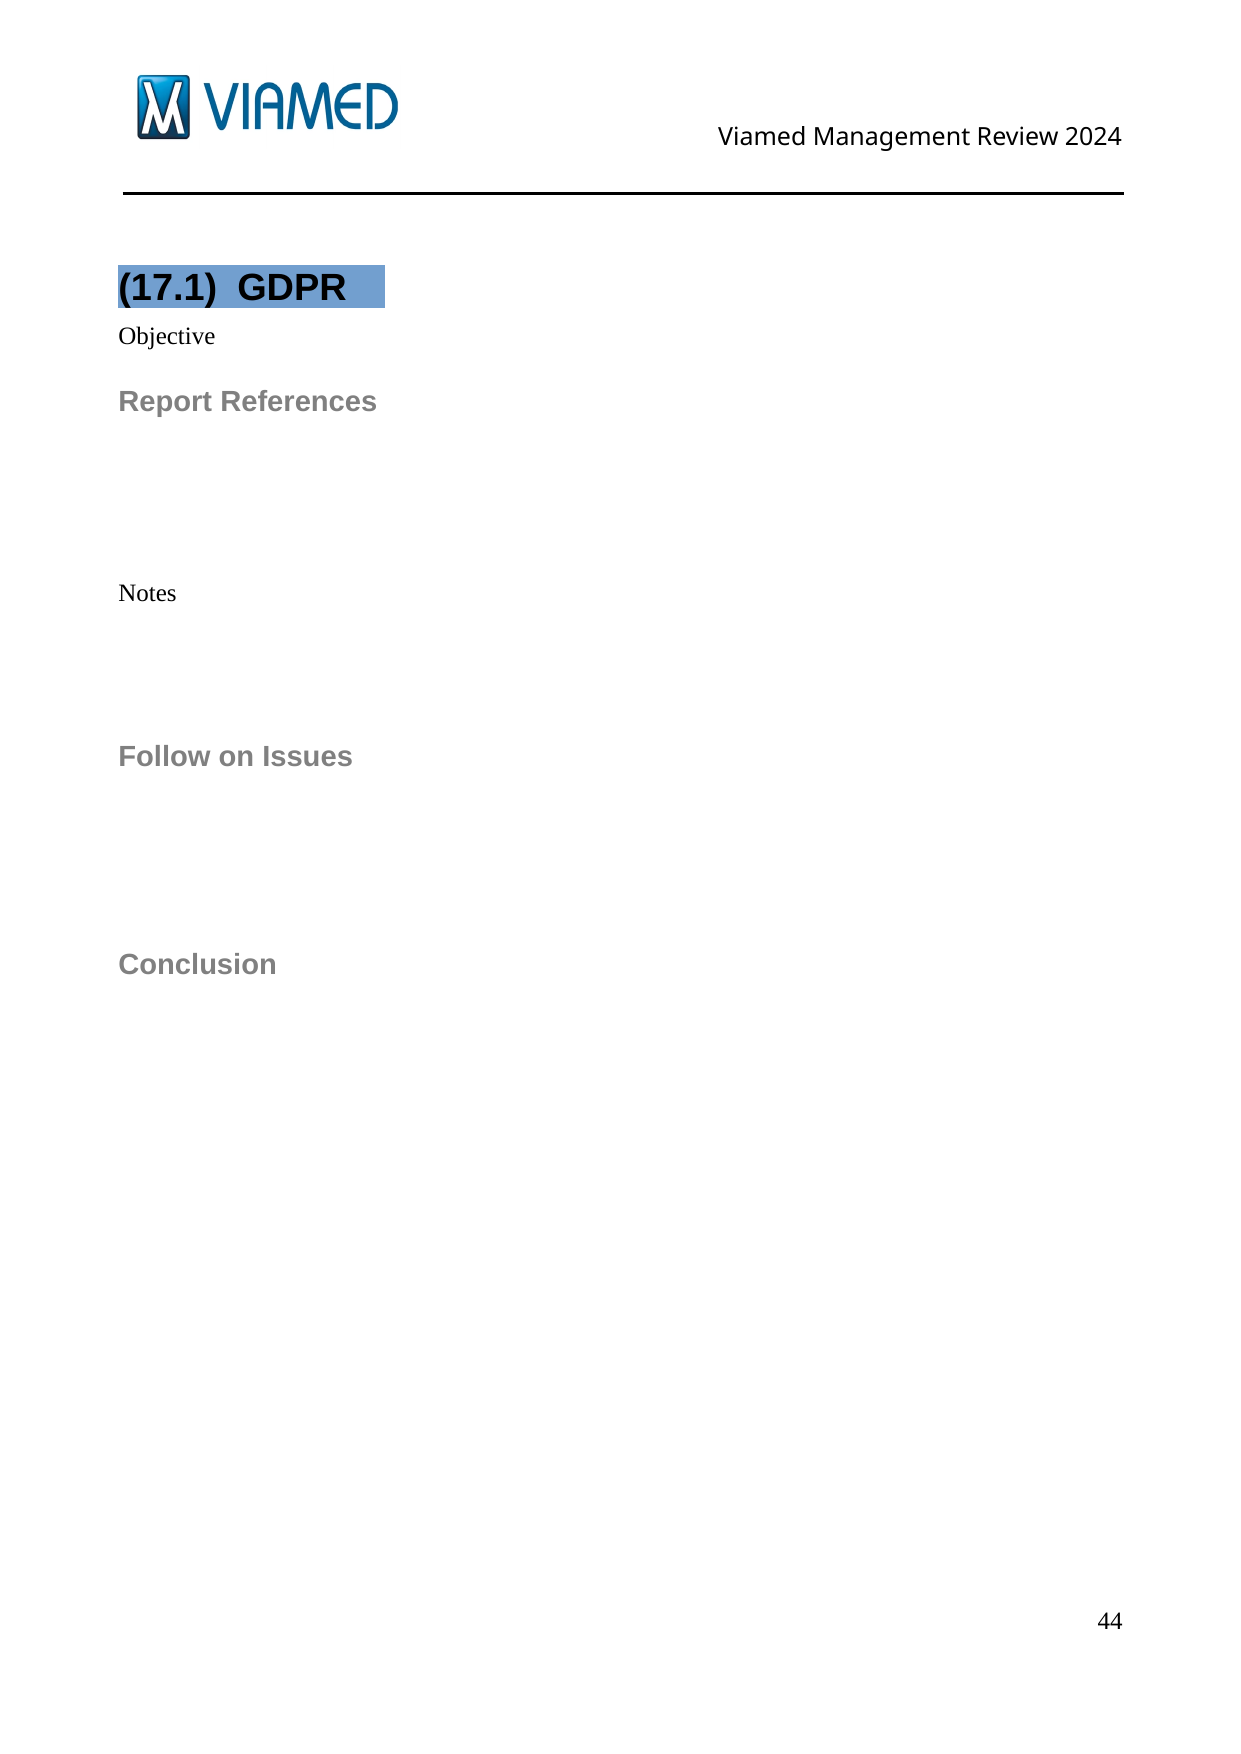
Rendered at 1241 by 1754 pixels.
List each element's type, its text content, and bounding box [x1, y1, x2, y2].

subtitle Follow on Issues [118, 739, 1122, 773]
text Objective [118, 321, 1122, 349]
text Notes [118, 578, 1122, 606]
subtitle Conclusion [118, 947, 1122, 981]
subtitle (17.1) GDPR [385, 265, 1122, 308]
picture [133, 65, 401, 149]
subtitle Report References [118, 384, 1122, 418]
